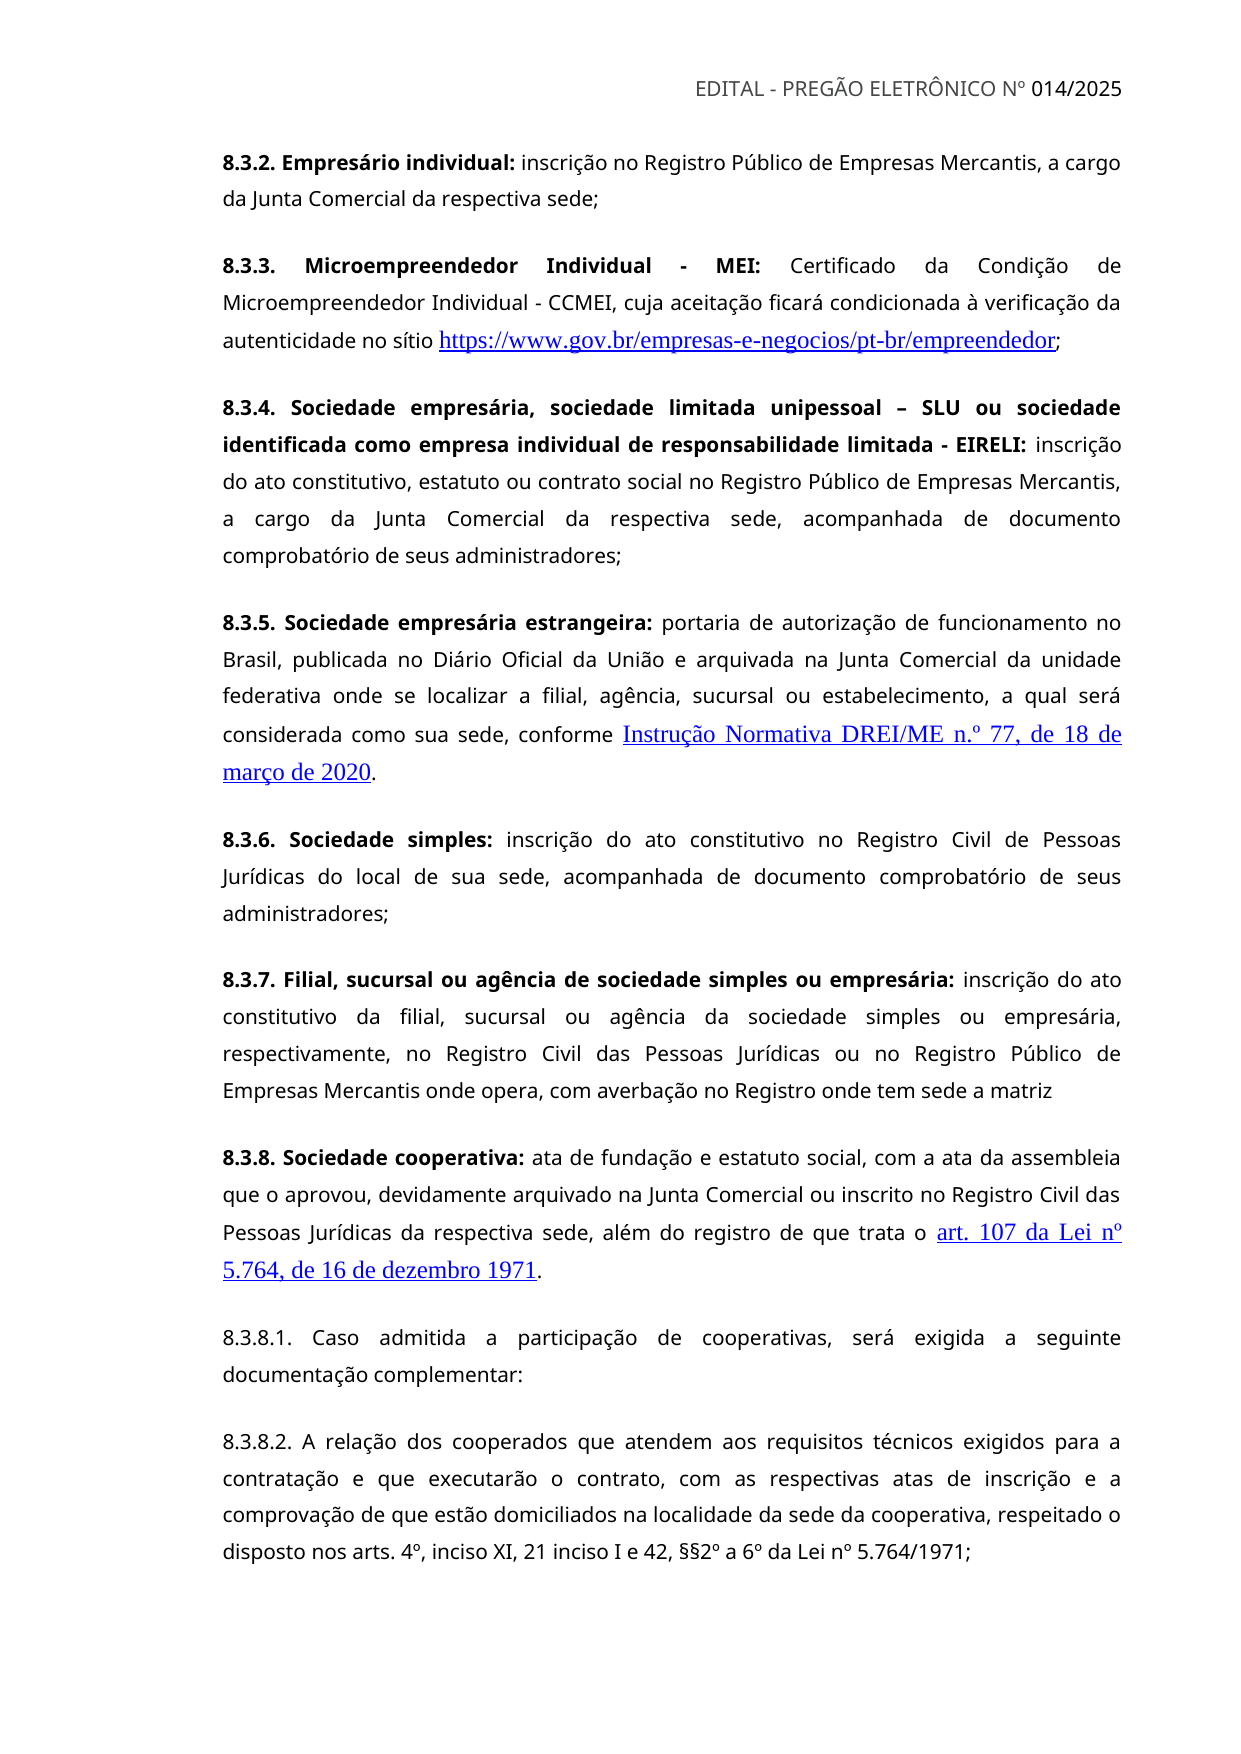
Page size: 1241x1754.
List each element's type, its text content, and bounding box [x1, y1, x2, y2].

text 8.3.8.2. A relação dos cooperados que atendem aos requisitos técnicos exigidos para a contratação e que executarão o contrato, com as respectivas atas de inscrição e a comprovação de que estão domiciliados na localidade da sede da cooperativa, respeitado o disposto nos arts. 4º, inciso XI, 21 inciso I e 42, §§2º a 6º da Lei nº 5.764/1971; [222, 1427, 1122, 1566]
text 8.3.5. Sociedade empresária estrangeira: portaria de autorização de funcionamento no Brasil, publicada no Diário Oficial da União e arquivada na Junta Comercial da unidade federativa onde se localizar a filial, agência, sucursal ou estabelecimento, a qual será considerada como sua sede, conforme Instrução Normativa DREI/ME n.º 77, de 18 de março de 2020. [222, 608, 1122, 786]
text 8.3.3. Microempreendedor Individual - MEI: Certificado da Condição de Microempreendedor Individual - CCMEI, cuja aceitação ficará condicionada à verificação da autenticidade no sítio https://www.gov.br/empresas-e-negocios/pt-br/empreendedor; [222, 251, 1122, 355]
text 8.3.8.1. Caso admitida a participação de cooperativas, será exigida a seguinte documentação complementar: [222, 1323, 1122, 1388]
text 8.3.7. Filial, sucursal ou agência de sociedade simples ou empresária: inscrição do ato constitutivo da filial, sucursal ou agência da sociedade simples ou empresária, respectivamente, no Registro Civil das Pessoas Jurídicas ou no Registro Público de Empresas Mercantis onde opera, com averbação no Registro onde tem sede a matriz [222, 966, 1122, 1104]
text 8.3.8. Sociedade cooperativa: ata de fundação e estatuto social, com a ata da assembleia que o aprovou, devidamente arquivado na Junta Comercial ou inscrito no Registro Civil das Pessoas Jurídicas da respectiva sede, além do registro de que trata o art. 107 da Lei nº 5.764, de 16 de dezembro 1971. [222, 1143, 1122, 1284]
text 8.3.6. Sociedade simples: inscrição do ato constitutivo no Registro Civil de Pessoas Jurídicas do local de sua sede, acompanhada de documento comprobatório de seus administradores; [222, 825, 1122, 927]
text 8.3.4. Sociedade empresária, sociedade limitada unipessoal – SLU ou sociedade identificada como empresa individual de responsabilidade limitada - EIRELI: inscrição do ato constitutivo, estatuto ou contrato social no Registro Público de Empresas Mercantis, a cargo da Junta Comercial da respectiva sede, acompanhada de documento comprobatório de seus administradores; [222, 393, 1122, 569]
text 8.3.2. Empresário individual: inscrição no Registro Público de Empresas Mercantis, a cargo da Junta Comercial da respectiva sede; [222, 148, 1122, 213]
